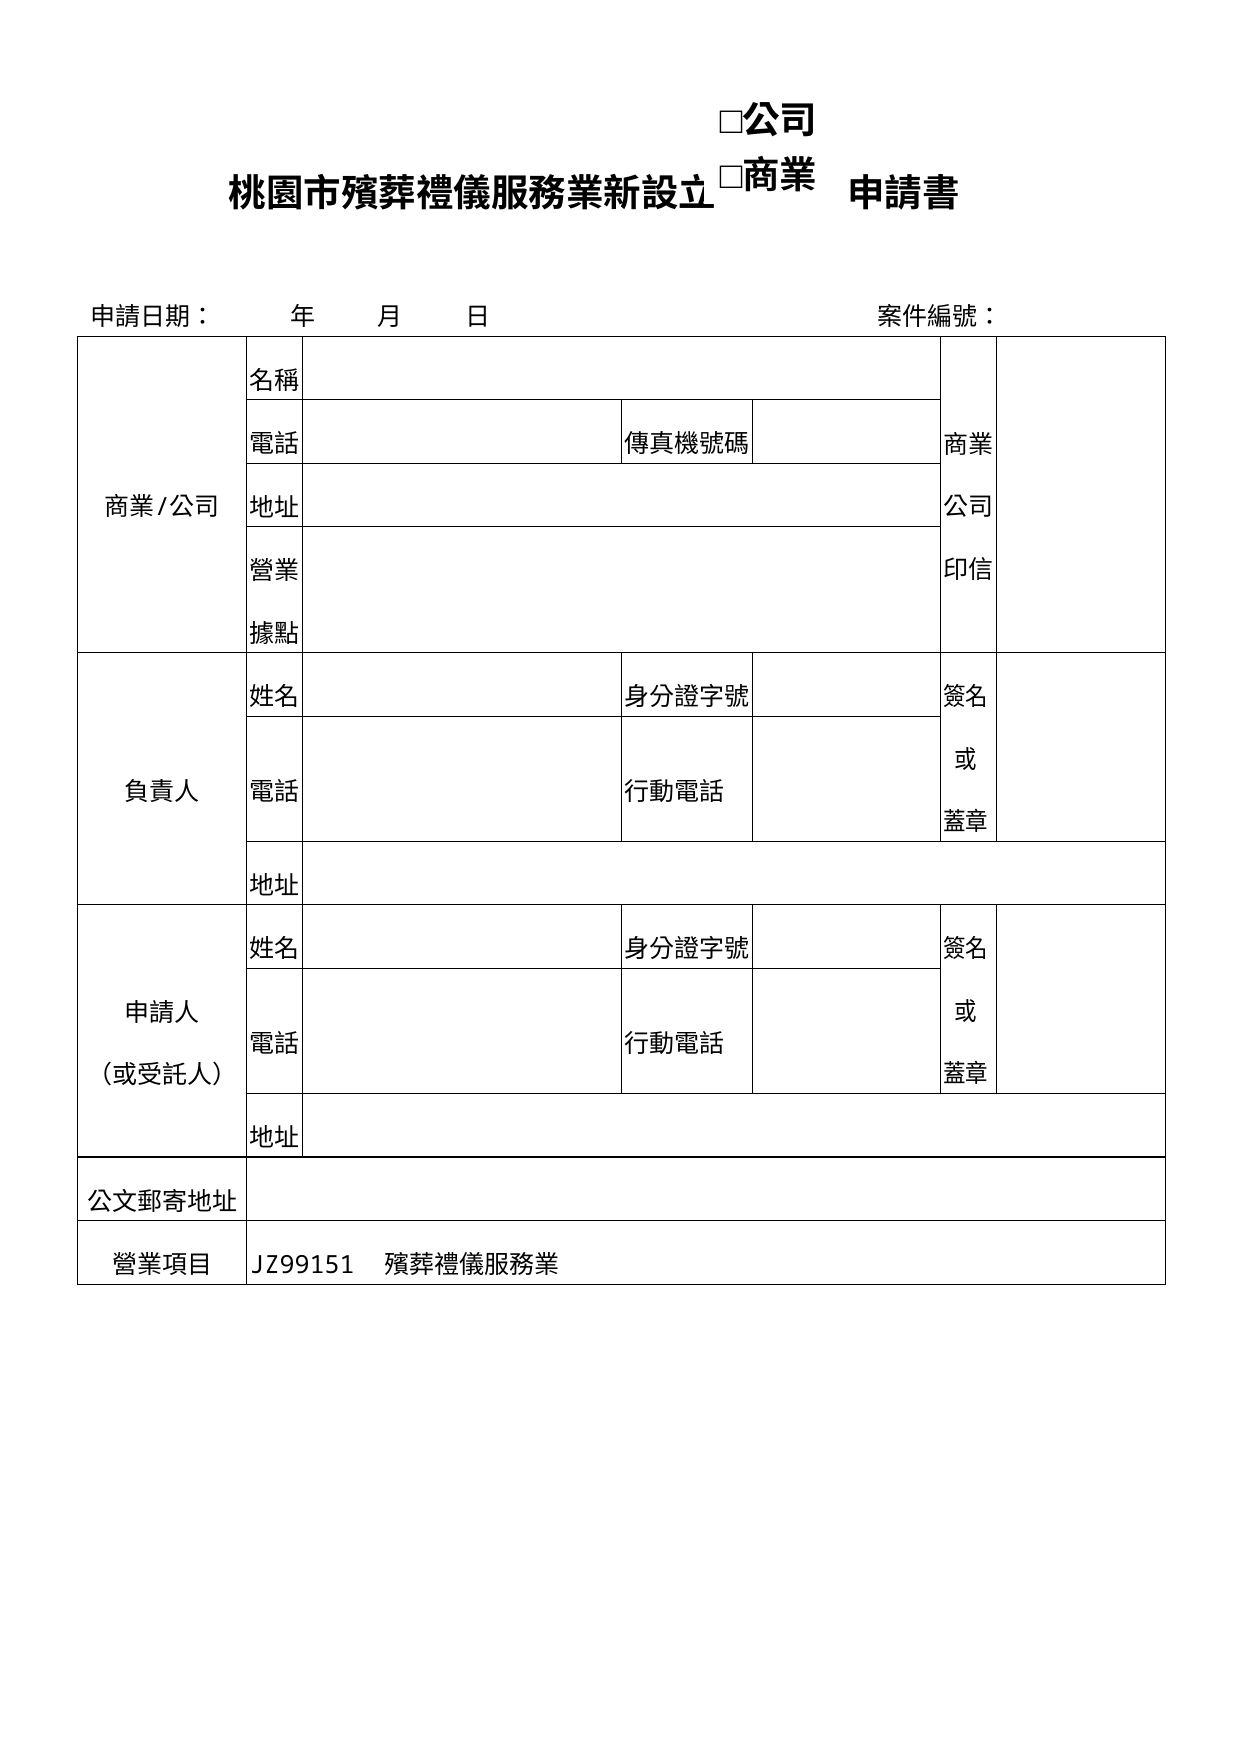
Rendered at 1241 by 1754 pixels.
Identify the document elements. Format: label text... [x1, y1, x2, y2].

table_cell [753, 969, 940, 1093]
table_cell 電話 [247, 969, 302, 1093]
text □商業 [719, 144, 833, 197]
table_cell [753, 400, 940, 463]
table_header [997, 337, 1165, 652]
table_cell 姓名 [247, 905, 302, 968]
text 申請日期： 年 月 日 案件編號： [75, 273, 1053, 336]
table_cell 電話 [247, 400, 302, 463]
table_cell 姓名 [247, 653, 302, 716]
table_cell [303, 905, 621, 968]
text 桃園市殯葬禮儀服務業新設立 申請書 [75, 148, 1053, 211]
table_cell [303, 464, 940, 526]
table_cell [247, 1158, 1165, 1220]
table_cell [753, 653, 940, 716]
text □公司 [719, 90, 833, 144]
table_cell [303, 842, 1165, 904]
table_cell 傳真機號碼 [622, 400, 752, 463]
table_cell 申請人 （或受託人） [78, 905, 246, 1156]
table_cell 地址 [247, 464, 302, 526]
table_cell [753, 717, 940, 841]
table_cell 行動電話 [622, 969, 752, 1093]
table_cell 公文郵寄地址 [78, 1158, 246, 1220]
table_cell [753, 905, 940, 968]
table_cell [997, 905, 1165, 1093]
table_cell [303, 717, 621, 841]
table_cell 負責人 [78, 653, 246, 904]
table_cell 行動電話 [622, 717, 752, 841]
table_cell [303, 653, 621, 716]
table_cell 地址 [247, 842, 302, 904]
table_header 名稱 [247, 337, 302, 399]
table_cell [303, 400, 621, 463]
table_header 商業/公司 [78, 337, 246, 652]
table_cell 身分證字號 [622, 905, 752, 968]
table_cell [997, 653, 1165, 841]
table_cell 電話 [247, 717, 302, 841]
table_cell 簽名或 蓋章 [941, 905, 996, 1093]
table_cell [303, 527, 940, 652]
table_header [303, 337, 940, 399]
table_cell 營業項目 [78, 1221, 246, 1283]
table_cell 營業據點 [247, 527, 302, 652]
table_header 商業公司印信 [941, 337, 996, 652]
table_cell JZ99151 殯葬禮儀服務業 [247, 1221, 1165, 1283]
table_cell [303, 1094, 1165, 1156]
table_cell [303, 969, 621, 1093]
table_cell 身分證字號 [622, 653, 752, 716]
table_cell 地址 [247, 1094, 302, 1156]
table_cell 簽名或 蓋章 [941, 653, 996, 841]
